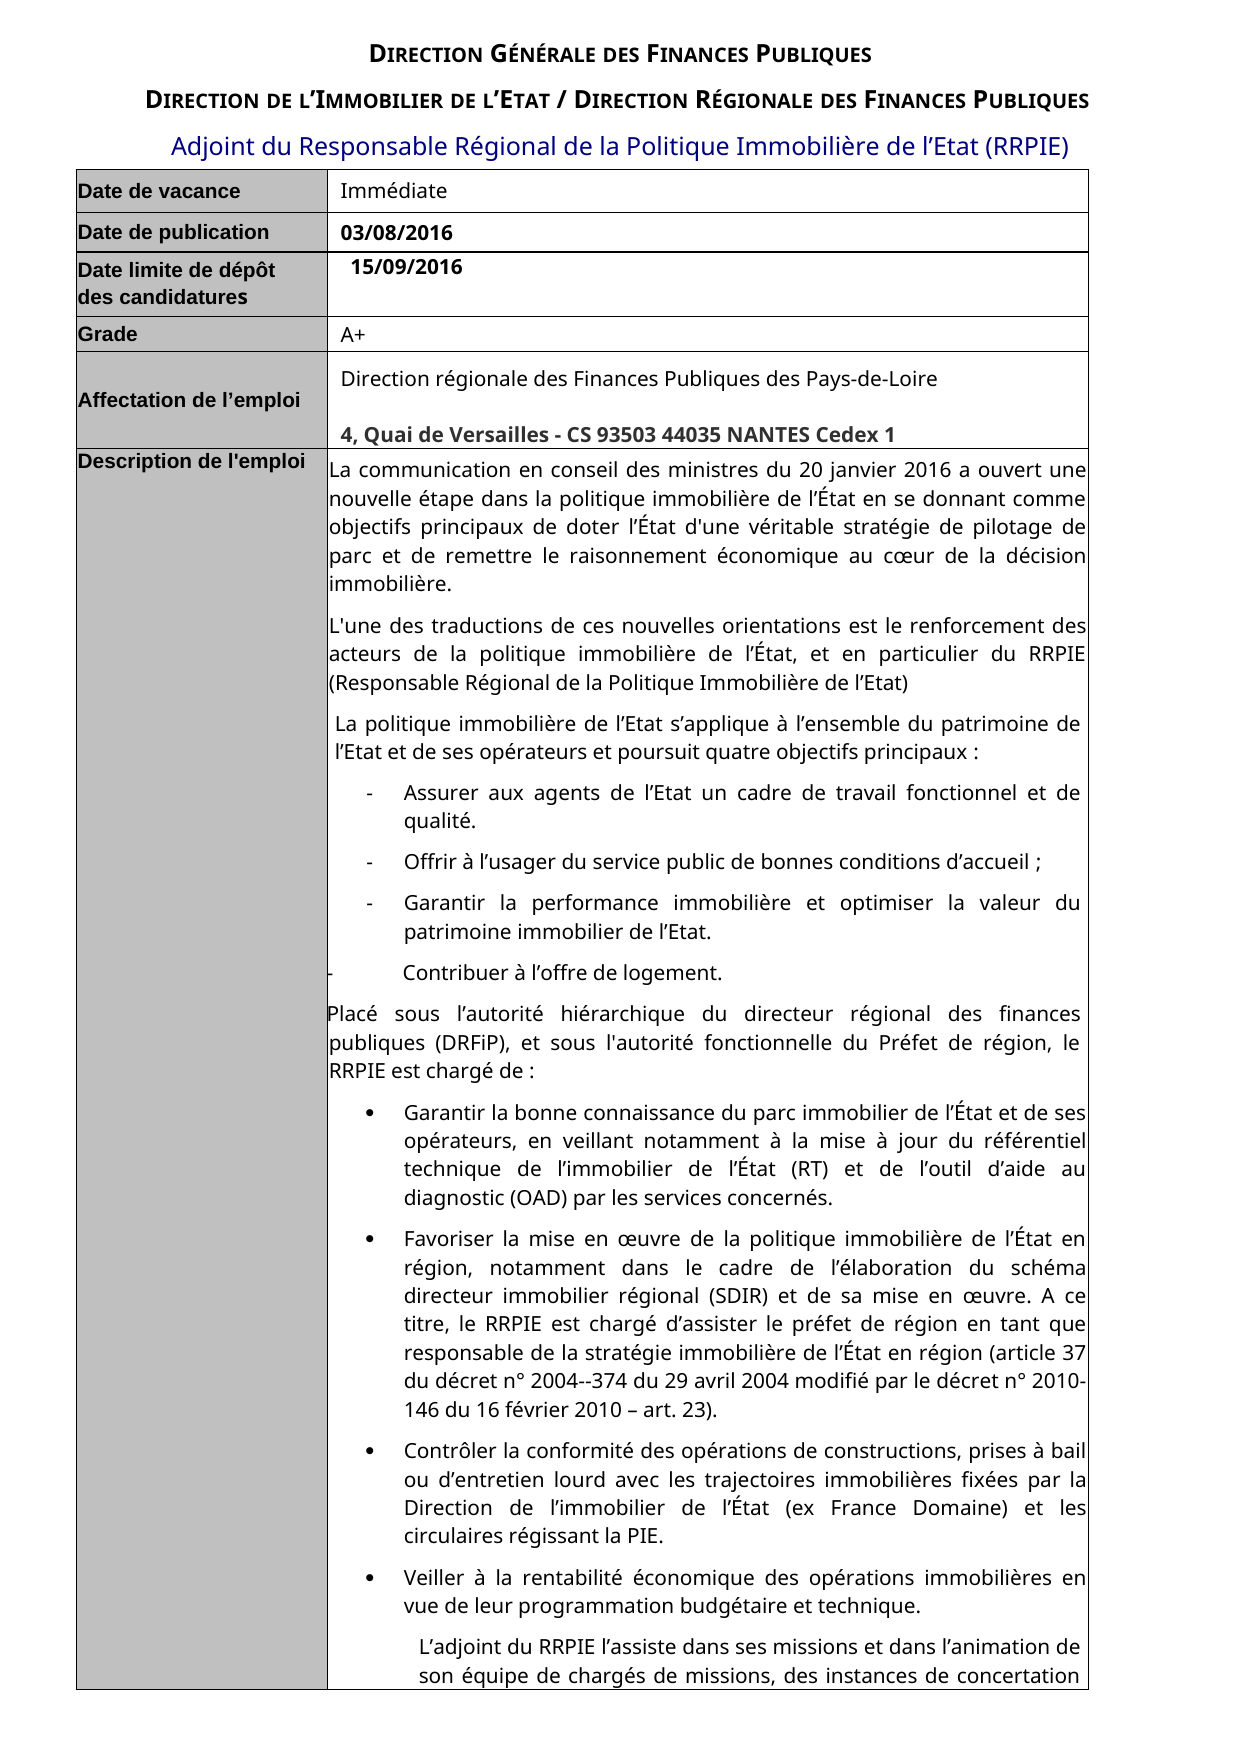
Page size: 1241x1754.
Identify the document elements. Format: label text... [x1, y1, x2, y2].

table_cell Direction régionale des Finances Publiques des Pays-de-Loire 4, Quai de Versailles - CS 93503 44035 NANTES Cedex 1 [328, 352, 1088, 448]
table_cell A+ [328, 317, 1088, 351]
text Direction Générale des Finances Publiques [77, 35, 1163, 69]
table_cell Description de l'emploi [77, 449, 327, 1689]
table_cell Date limite de dépôt des candidatures [77, 253, 327, 316]
text Adjoint du Responsable Régional de la Politique Immobilière de l’Etat (RRPIE) [77, 128, 1163, 163]
table_cell 03/08/2016 [328, 213, 1088, 251]
text Direction de l’Immobilier de l’Etat / Direction Régionale des Finances Publiques [77, 82, 1163, 116]
table_header Immédiate [328, 170, 1088, 212]
table_header Date de vacance [77, 170, 327, 212]
table_cell La communication en conseil des ministres du 20 janvier 2016 a ouvert une nouvelle étape dans la politique immobilière de l’État en se donnant comme objectifs principaux de doter l’État d'une véritable stratégie de pilotage de parc et de remettre le raisonnement économique au cœur de la décision immobilière. L'une des traductions de ces nouvelles orientations est le renforcement des acteurs de la politique immobilière de l’État, et en particulier du RRPIE (Responsable Régional de la Politique Immobilière de l’Etat) La politique immobilière de l’Etat s’applique à l’ensemble du patrimoine de l’Etat et de ses opérateurs et poursuit quatre objectifs principaux : Assurer aux agents de l’Etat un cadre de travail fonctionnel et de qualité. Offrir à l’usager du service public de bonnes conditions d’accueil ; Garantir la performance immobilière et optimiser la valeur du patrimoine immobilier de l’Etat. Contribuer à l’offre de logement. Placé sous l’autorité hiérarchique du directeur régional des finances publiques (DRFiP), et sous l'autorité fonctionnelle du Préfet de région, le RRPIE est chargé de : Garantir la bonne connaissance du parc immobilier de l’État et de ses opérateurs, en veillant notamment à la mise à jour du référentiel technique de l’immobilier de l’État (RT) et de l’outil d’aide au diagnostic (OAD) par les services concernés. Favoriser la mise en œuvre de la politique immobilière de l’État en région, notamment dans le cadre de l’élaboration du schéma directeur immobilier régional (SDIR) et de sa mise en œuvre. A ce titre, le RRPIE est chargé d’assister le préfet de région en tant que responsable de la stratégie immobilière de l’État en région (article 37 du décret n° 2004--374 du 29 avril 2004 modifié par le décret n° 2010-146 du 16 février 2010 – art. 23). Contrôler la conformité des opérations de constructions, prises à bail ou d’entretien lourd avec les trajectoires immobilières fixées par la Direction de l’immobilier de l’État (ex France Domaine) et les circulaires régissant la PIE. Veiller à la rentabilité économique des opérations immobilières en vue de leur programmation budgétaire et technique. L’adjoint du RRPIE l’assiste dans ses missions et dans l’animation de son équipe de chargés de missions, des instances de concertation [328, 449, 1088, 1689]
table_cell Grade [77, 317, 327, 351]
table_cell 15/09/2016 [328, 253, 1088, 316]
table_cell Date de publication [77, 213, 327, 251]
table_cell Affectation de l’emploi [77, 352, 327, 448]
